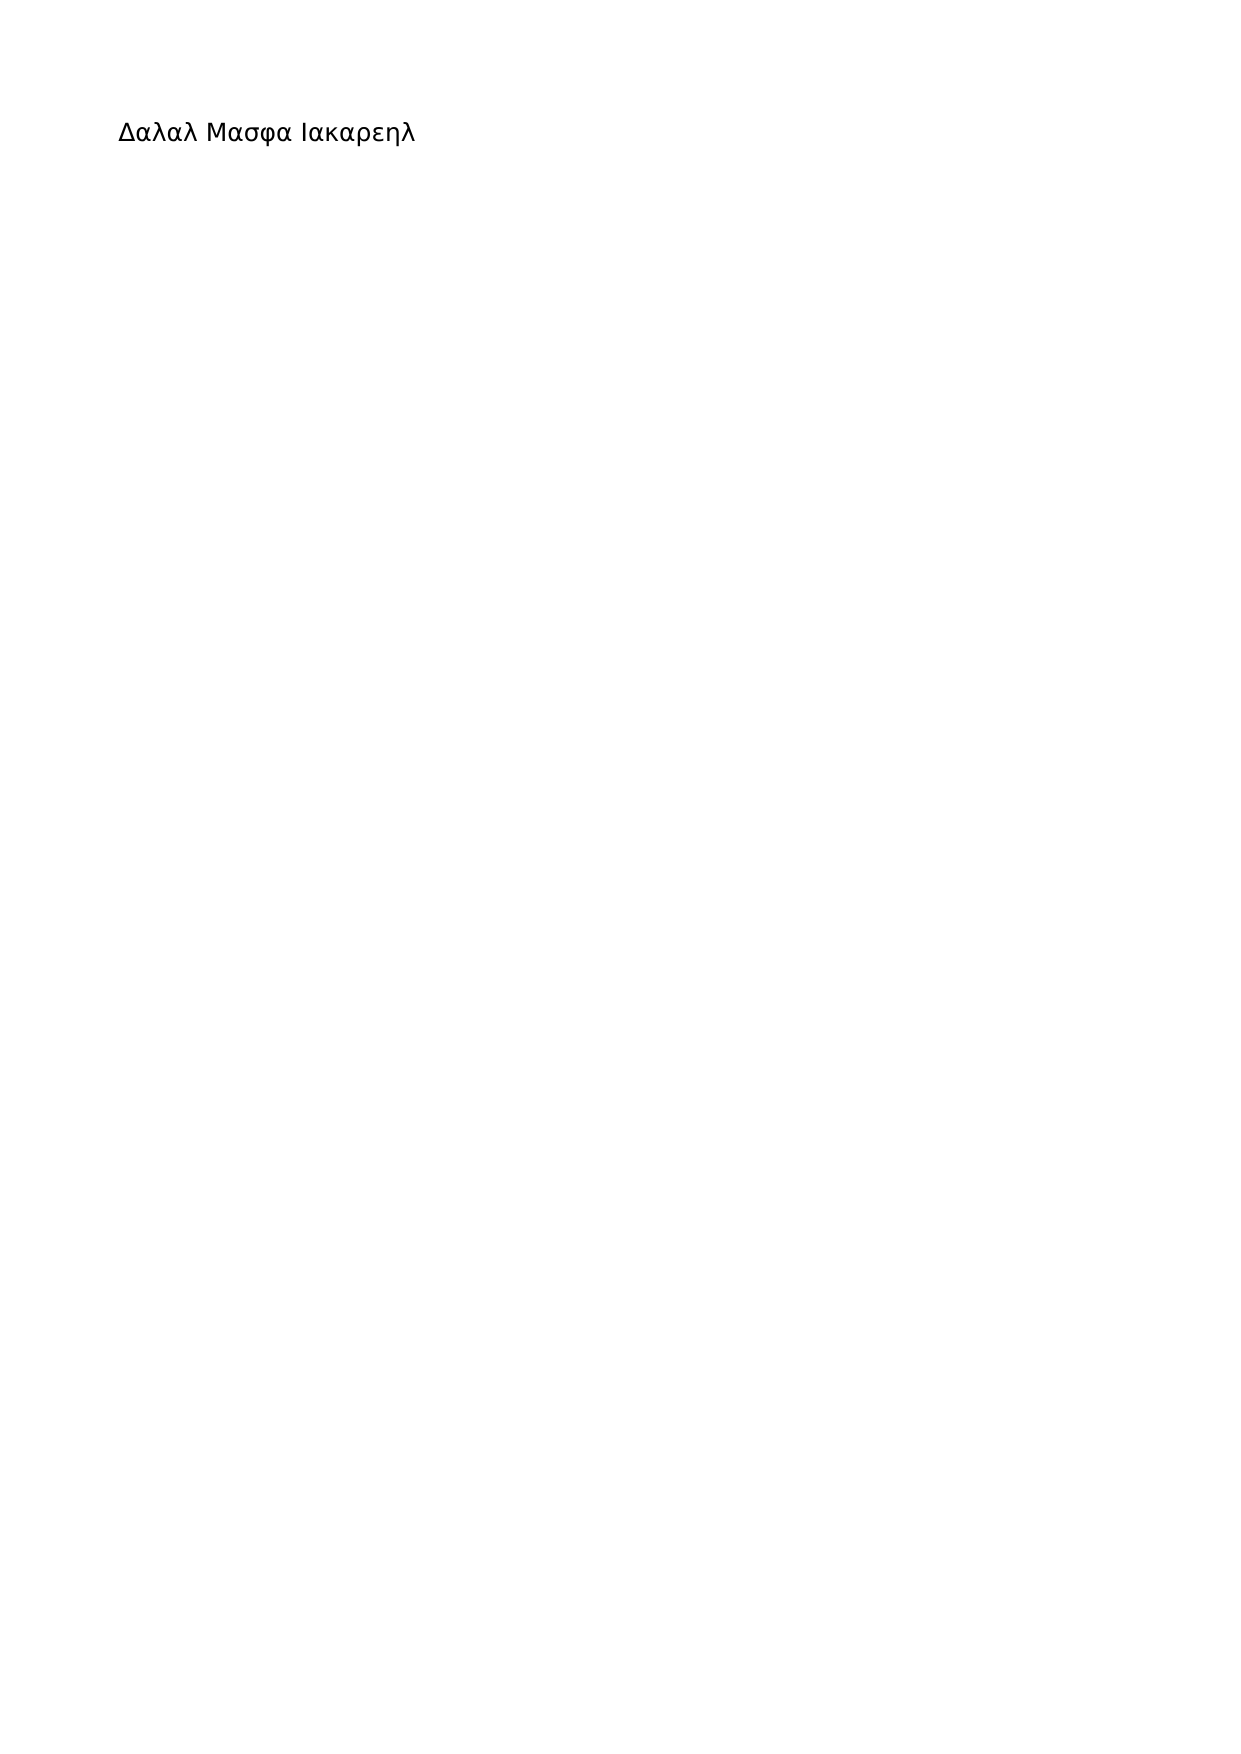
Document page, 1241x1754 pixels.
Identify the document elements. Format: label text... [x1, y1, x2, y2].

text Δαλαλ Μασφα Ιακαρεηλ [118, 118, 1122, 147]
